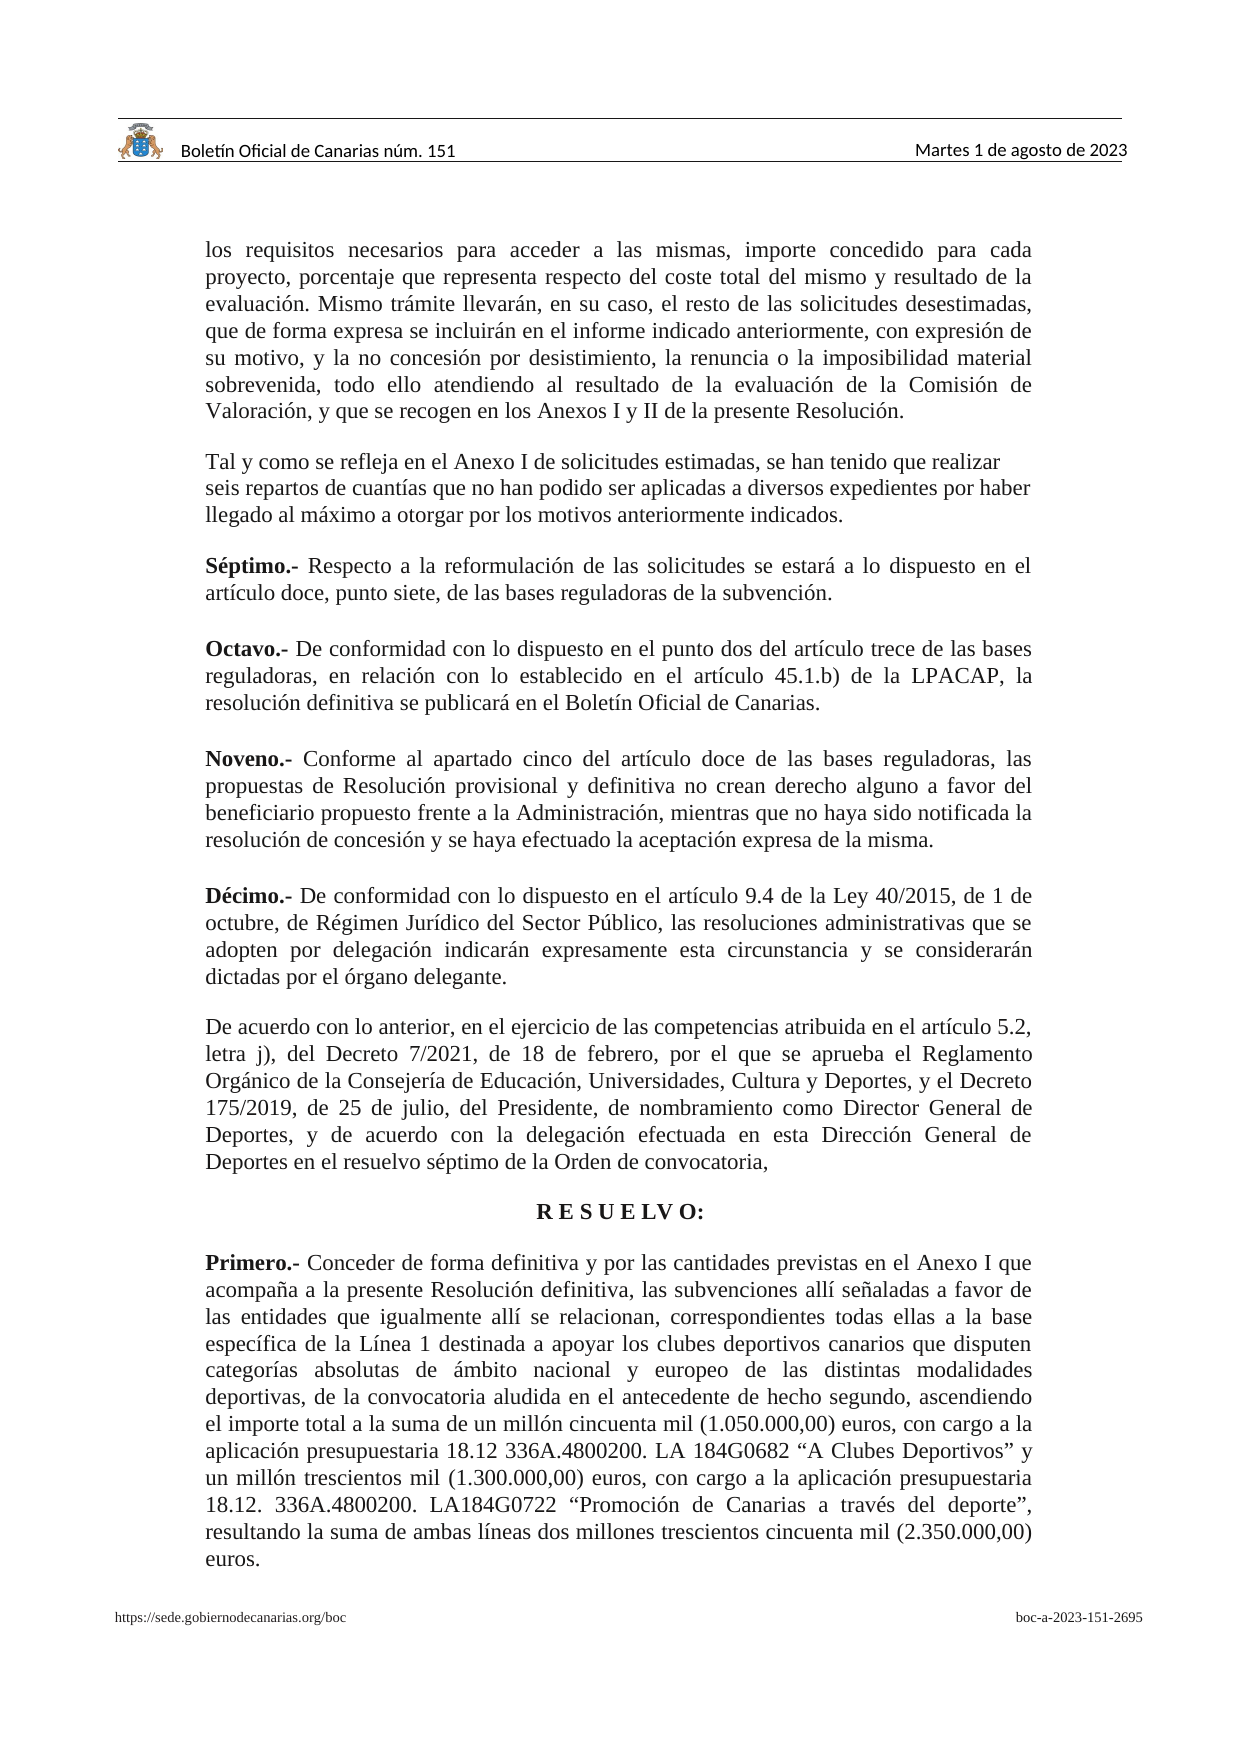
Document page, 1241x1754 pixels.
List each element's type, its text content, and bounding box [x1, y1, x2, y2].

text R E S U E LV O: [207, 1198, 1034, 1225]
text Primero.- Conceder de forma definitiva y por las cantidades previstas en el Anexo I que acompaña a la presente Resolución definitiva, las subvenciones allí señaladas a favor de las entidades que igualmente allí se relacionan, correspondientes todas ellas a la base específica de la Línea 1 destinada a apoyar los clubes deportivos canarios que disputen categorías absolutas de ámbito nacional y europeo de las distintas modalidades deportivas, de la convocatoria aludida en el antecedente de hecho segundo, ascendiendo el importe total a la suma de un millón cincuenta mil (1.050.000,00) euros, con cargo a la aplicación presupuestaria 18.12 336A.4800200. LA 184G0682 “A Clubes Deportivos” y un millón trescientos mil (1.300.000,00) euros, con cargo a la aplicación presupuestaria 18.12. 336A.4800200. LA184G0722 “Promoción de Canarias a través del deporte”, resultando la suma de ambas líneas dos millones trescientos cincuenta mil (2.350.000,00) euros. [205, 1249, 1034, 1571]
text De acuerdo con lo anterior, en el ejercicio de las competencias atribuida en el artículo 5.2, letra j), del Decreto 7/2021, de 18 de febrero, por el que se aprueba el Reglamento Orgánico de la Consejería de Educación, Universidades, Cultura y Deportes, y el Decreto 175/2019, de 25 de julio, del Presidente, de nombramiento como Director General de Deportes, y de acuerdo con la delegación efectuada en esta Dirección General de Deportes en el resuelvo séptimo de la Orden de convocatoria, [205, 1013, 1034, 1174]
text Séptimo.- Respecto a la reformulación de las solicitudes se estará a lo dispuesto en el artículo doce, punto siete, de las bases reguladoras de la subvención. [205, 552, 1034, 605]
text Noveno.- Conforme al apartado cinco del artículo doce de las bases reguladoras, las propuestas de Resolución provisional y definitiva no crean derecho alguno a favor del beneficiario propuesto frente a la Administración, mientras que no haya sido notificada la resolución de concesión y se haya efectuado la aceptación expresa de la misma. [205, 745, 1034, 852]
text Octavo.- De conformidad con lo dispuesto en el punto dos del artículo trece de las bases reguladoras, en relación con lo establecido en el artículo 45.1.b) de la LPACAP, la resolución definitiva se publicará en el Boletín Oficial de Canarias. [205, 635, 1034, 715]
text Tal y como se refleja en el Anexo I de solicitudes estimadas, se han tenido que realizar seis repartos de cuantías que no han podido ser aplicadas a diversos expedientes por haber llegado al máximo a otorgar por los motivos anteriormente indicados. [205, 449, 1035, 527]
text Décimo.- De conformidad con lo dispuesto en el artículo 9.4 de la Ley 40/2015, de 1 de octubre, de Régimen Jurídico del Sector Público, las resoluciones administrativas que se adopten por delegación indicarán expresamente esta circunstancia y se considerarán dictadas por el órgano delegante. [205, 882, 1034, 989]
text los requisitos necesarios para acceder a las mismas, importe concedido para cada proyecto, porcentaje que representa respecto del coste total del mismo y resultado de la evaluación. Mismo trámite llevarán, en su caso, el resto de las solicitudes desestimadas, que de forma expresa se incluirán en el informe indicado anteriormente, con expresión de su motivo, y la no concesión por desistimiento, la renuncia o la imposibilidad material sobrevenida, todo ello atendiendo al resultado de la evaluación de la Comisión de Valoración, y que se recogen en los Anexos I y II de la presente Resolución. [205, 236, 1034, 424]
